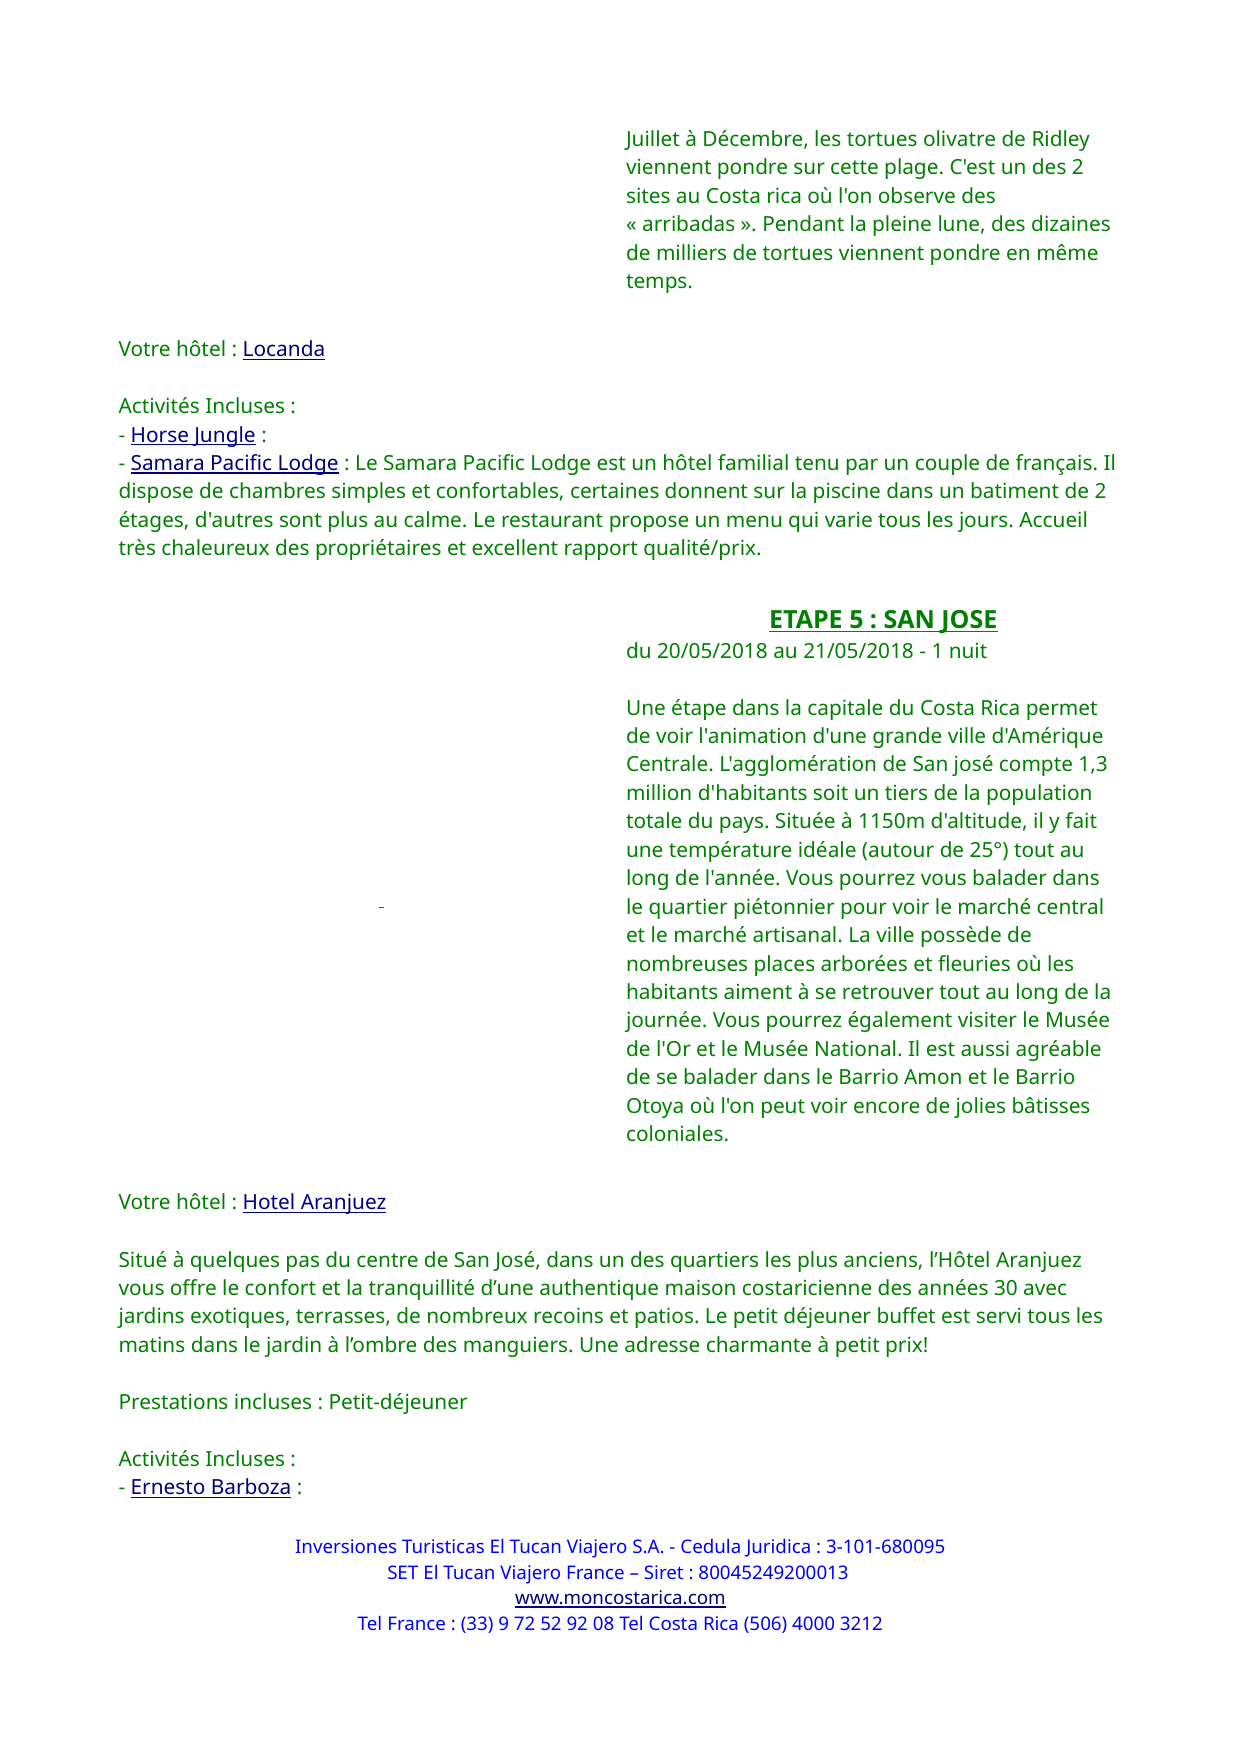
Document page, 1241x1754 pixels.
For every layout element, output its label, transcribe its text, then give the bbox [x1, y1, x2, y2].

text Activités Incluses : [118, 391, 1122, 420]
table_header [118, 118, 620, 300]
text Prestations incluses : Petit-déjeuner [118, 1387, 1122, 1416]
table_header Juillet à Décembre, les tortues olivatre de Ridley viennent pondre sur cette plage. C'est un des 2 sites au Costa rica où l'on observe des « arribadas ». Pendant la pleine lune, des dizaines de milliers de tortues viennent pondre en même temps. [620, 118, 1122, 300]
text Votre hôtel : Hotel Aranjuez [118, 1187, 1122, 1216]
text Activités Incluses : [118, 1444, 1122, 1472]
text - Samara Pacific Lodge : Le Samara Pacific Lodge est un hôtel familial tenu par un couple de français. Il dispose de chambres simples et confortables, certaines donnent sur la piscine dans un batiment de 2 étages, d'autres sont plus au calme. Le restaurant propose un menu qui varie tous les jours. Accueil très chaleureux des propriétaires et excellent rapport qualité/prix. [118, 448, 1122, 562]
text - Ernesto Barboza : [118, 1472, 1122, 1501]
text Votre hôtel : Locanda [118, 334, 1122, 363]
text Situé à quelques pas du centre de San José, dans un des quartiers les plus anciens, l’Hôtel Aranjuez vous offre le confort et la tranquillité d’une authentique maison costaricienne des années 30 avec jardins exotiques, terrasses, de nombreux recoins et patios. Le petit déjeuner buffet est servi tous les matins dans le jardin à l’ombre des manguiers. Une adresse charmante à petit prix! [118, 1245, 1122, 1358]
text - Horse Jungle : [118, 420, 1122, 448]
table_header [118, 596, 620, 1153]
table_header ETAPE 5 : SAN JOSE du 20/05/2018 au 21/05/2018 - 1 nuit Une étape dans la capitale du Costa Rica permet de voir l'animation d'une grande ville d'Amérique Centrale. L'agglomération de San josé compte 1,3 million d'habitants soit un tiers de la population totale du pays. Située à 1150m d'altitude, il y fait une température idéale (autour de 25°) tout au long de l'année. Vous pourrez vous balader dans le quartier piétonnier pour voir le marché central et le marché artisanal. La ville possède de nombreuses places arborées et fleuries où les habitants aiment à se retrouver tout au long de la journée. Vous pourrez également visiter le Musée de l'Or et le Musée National. Il est aussi agréable de se balader dans le Barrio Amon et le Barrio Otoya où l'on peut voir encore de jolies bâtisses coloniales. [620, 596, 1122, 1153]
